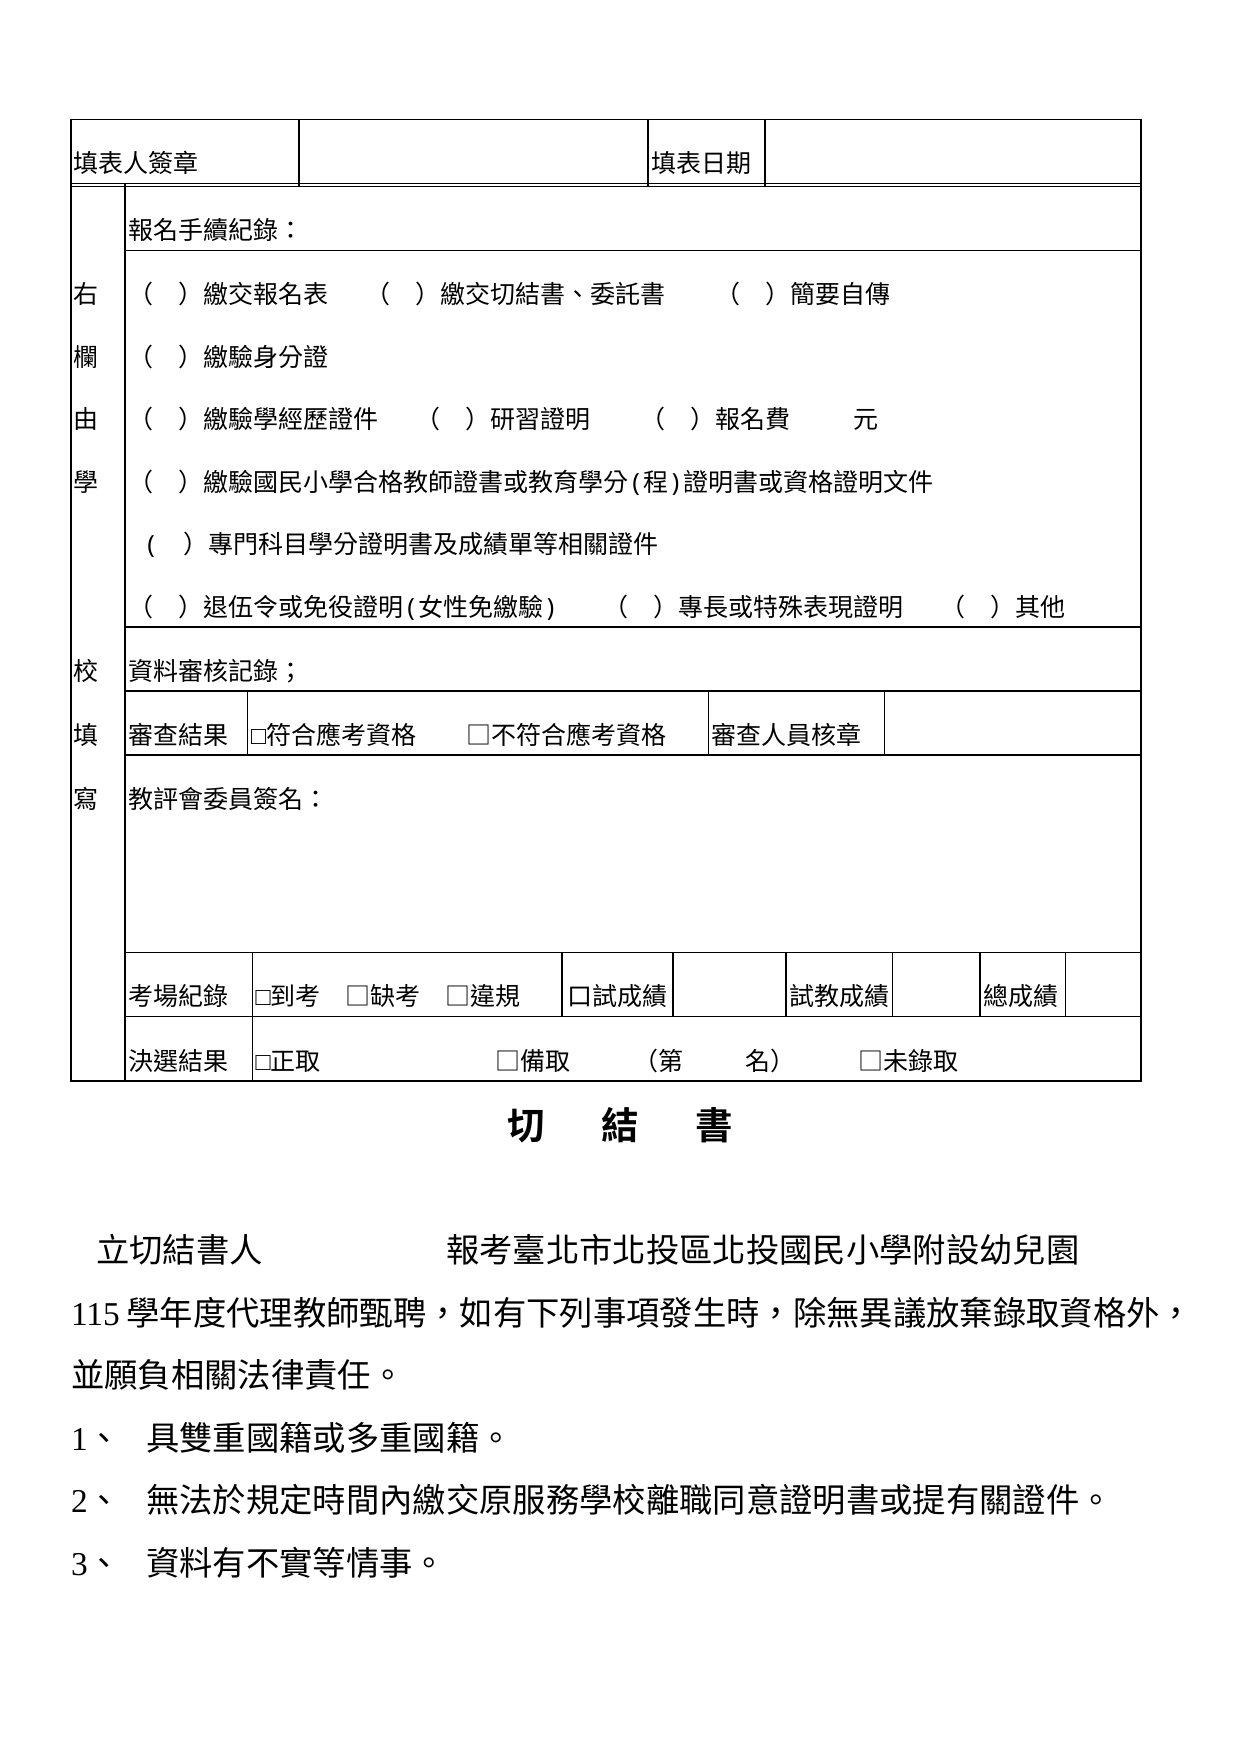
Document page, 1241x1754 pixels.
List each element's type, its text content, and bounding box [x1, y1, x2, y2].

table_cell [766, 120, 1140, 182]
table_cell [72, 883, 124, 952]
table_cell □符合應考資格 □不符合應考資格 [248, 692, 708, 754]
text 立切結書人 報考臺北市北投區北投國民小學附設幼兒園 [71, 1206, 1169, 1269]
table_cell 口試成績 [563, 953, 672, 1016]
table_cell [72, 187, 124, 250]
table_cell 寫 [72, 754, 124, 818]
table_cell □到考 □缺考 □違規 [253, 953, 561, 1016]
table_cell □正取 □備取 （第 名） □未錄取 [253, 1017, 1140, 1080]
table_cell 審查人員核章 [709, 692, 884, 754]
table_cell [300, 120, 647, 182]
table_cell 試教成績 [787, 953, 892, 1016]
table_cell 校 [72, 626, 124, 690]
table_cell [885, 692, 1140, 754]
text 115學年度代理教師甄聘，如有下列事項發生時，除無異議放棄錄取資格外，並願負相關法律責任。 [71, 1269, 1169, 1394]
table_cell （ ）繳交報名表 （ ）繳交切結書、委託書 （ ）簡要自傳 （ ）繳驗身分證 （ ）繳驗學經歷證件 （ ）研習證明 （ ）報名費 元 （ ）繳驗國民小學合格教師證書或教育學分(程)證明書或資格證明文件 ( ）專門科目學分證明書及成績單等相關證件 （ ）退伍令或免役證明(女性免繳驗) （ ）專長或特殊表現證明 （ ）其他 [126, 251, 1140, 626]
table_cell [1066, 953, 1140, 1016]
table_cell 填表日期 [649, 120, 764, 182]
table_cell 總成績 [981, 953, 1065, 1016]
text 切 結 書 [71, 1081, 1169, 1144]
table_cell 審查結果 [126, 692, 247, 754]
table_cell 填 [72, 690, 124, 754]
table_cell 右 欄 由學 [72, 250, 124, 626]
table_cell [72, 1016, 124, 1080]
table_cell 資料審核記錄； [126, 628, 1140, 690]
list 具雙重國籍或多重國籍。 [71, 1394, 1169, 1456]
table_cell [72, 819, 124, 882]
table_cell 教評會委員簽名： [126, 756, 1140, 952]
table_cell [674, 953, 785, 1016]
table_cell 決選結果 [126, 1017, 252, 1080]
table_cell 報名手續紀錄： [126, 187, 1140, 250]
table_cell [72, 952, 124, 1016]
table_cell 考場紀錄 [126, 953, 252, 1016]
list 無法於規定時間內繳交原服務學校離職同意證明書或提有關證件。 [71, 1456, 1169, 1519]
list 資料有不實等情事。 [71, 1519, 1169, 1581]
table_cell [893, 953, 979, 1016]
table_cell 填表人簽章 [72, 120, 298, 182]
